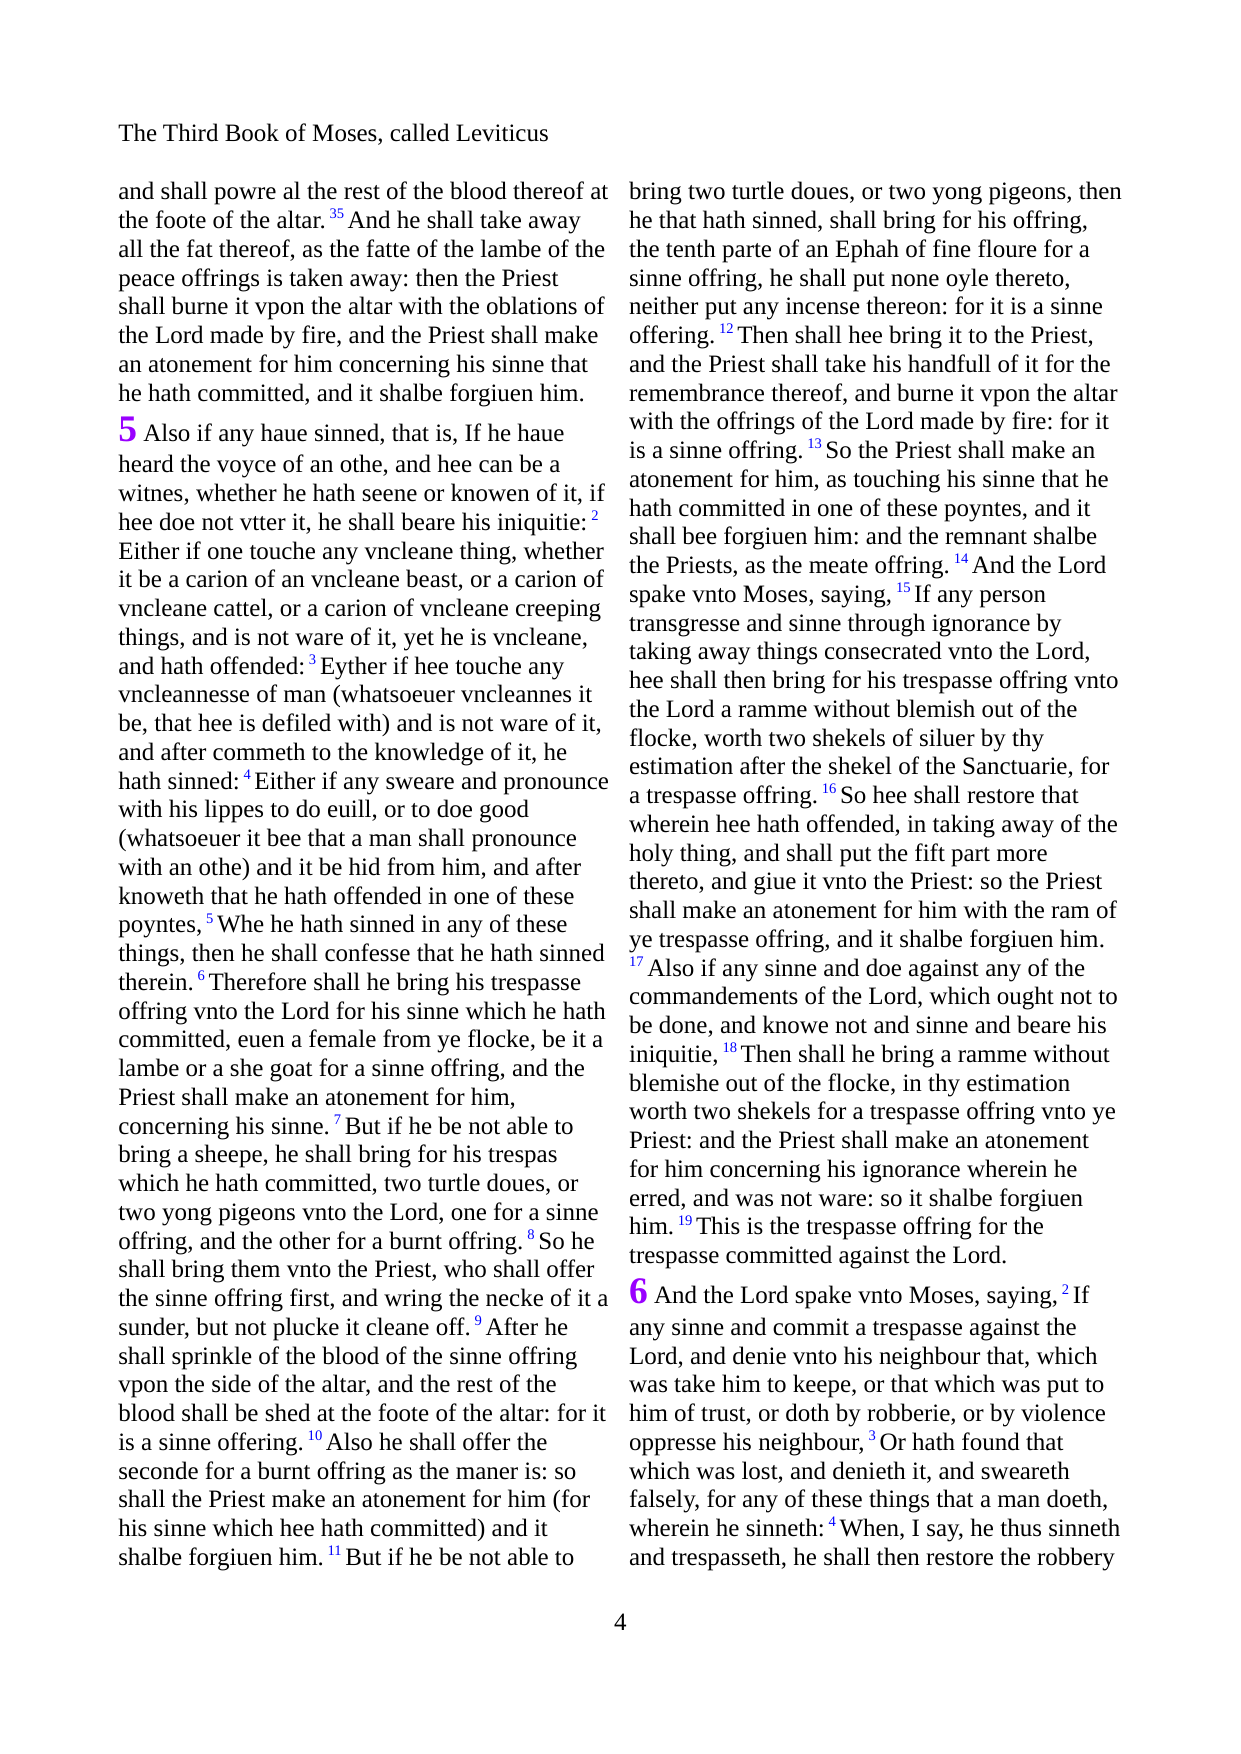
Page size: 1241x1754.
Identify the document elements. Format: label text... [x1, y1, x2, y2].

text and shall powre al the rest of the blood thereof at the foote of the altar. 35 And he shall take away all the fat thereof, as the fatte of the lambe of the peace offrings is taken away: then the Priest shall burne it vpon the altar with the oblations of the Lord made by fire, and the Priest shall make an atonement for him concerning his sinne that he hath committed, and it shalbe forgiuen him. [118, 176, 611, 406]
text 6 And the Lord spake vnto Moses, saying, 2 If any sinne and commit a trespasse against the Lord, and denie vnto his neighbour that, which was take him to keepe, or that which was put to him of trust, or doth by robberie, or by violence oppresse his neighbour, 3 Or hath found that which was lost, and denieth it, and sweareth falsely, for any of these things that a man doeth, wherein he sinneth: 4 When, I say, he thus sinneth and trespasseth, he shall then restore the robbery [629, 1269, 1122, 1571]
text bring two turtle doues, or two yong pigeons, then he that hath sinned, shall bring for his offring, the tenth parte of an Ephah of fine floure for a sinne offring, he shall put none oyle thereto, neither put any incense thereon: for it is a sinne offering. 12 Then shall hee bring it to the Priest, and the Priest shall take his handfull of it for the remembrance thereof, and burne it vpon the altar with the offrings of the Lord made by fire: for it is a sinne offring. 13 So the Priest shall make an atonement for him, as touching his sinne that he hath committed in one of these poyntes, and it shall bee forgiuen him: and the remnant shalbe the Priests, as the meate offring. 14 And the Lord spake vnto Moses, saying, 15 If any person transgresse and sinne through ignorance by taking away things consecrated vnto the Lord, hee shall then bring for his trespasse offring vnto the Lord a ramme without blemish out of the flocke, worth two shekels of siluer by thy estimation after the shekel of the Sanctuarie, for a trespasse offring. 16 So hee shall restore that wherein hee hath offended, in taking away of the holy thing, and shall put the fift part more thereto, and giue it vnto the Priest: so the Priest shall make an atonement for him with the ram of ye trespasse offring, and it shalbe forgiuen him. 17 Also if any sinne and doe against any of the commandements of the Lord, which ought not to be done, and knowe not and sinne and beare his iniquitie, 18 Then shall he bring a ramme without blemishe out of the flocke, in thy estimation worth two shekels for a trespasse offring vnto ye Priest: and the Priest shall make an atonement for him concerning his ignorance wherein he erred, and was not ware: so it shalbe forgiuen him. 19 This is the trespasse offring for the trespasse committed against the Lord. [629, 176, 1122, 1269]
text 5 Also if any haue sinned, that is, If he haue heard the voyce of an othe, and hee can be a witnes, whether he hath seene or knowen of it, if hee doe not vtter it, he shall beare his iniquitie: 2 Either if one touche any vncleane thing, whether it be a carion of an vncleane beast, or a carion of vncleane cattel, or a carion of vncleane creeping things, and is not ware of it, yet he is vncleane, and hath offended: 3 Eyther if hee touche any vncleannesse of man (whatsoeuer vncleannes it be, that hee is defiled with) and is not ware of it, and after commeth to the knowledge of it, he hath sinned: 4 Either if any sweare and pronounce with his lippes to do euill, or to doe good (whatsoeuer it bee that a man shall pronounce with an othe) and it be hid from him, and after knoweth that he hath offended in one of these poyntes, 5 Whe he hath sinned in any of these things, then he shall confesse that he hath sinned therein. 6 Therefore shall he bring his trespasse offring vnto the Lord for his sinne which he hath committed, euen a female from ye flocke, be it a lambe or a she goat for a sinne offring, and the Priest shall make an atonement for him, concerning his sinne. 7 But if he be not able to bring a sheepe, he shall bring for his trespas which he hath committed, two turtle doues, or two yong pigeons vnto the Lord, one for a sinne offring, and the other for a burnt offring. 8 So he shall bring them vnto the Priest, who shall offer the sinne offring first, and wring the necke of it a sunder, but not plucke it cleane off. 9 After he shall sprinkle of the blood of the sinne offring vpon the side of the altar, and the rest of the blood shall be shed at the foote of the altar: for it is a sinne offering. 10 Also he shall offer the seconde for a burnt offring as the maner is: so shall the Priest make an atonement for him (for his sinne which hee hath committed) and it shalbe forgiuen him. 11 But if he be not able to [118, 406, 611, 1571]
